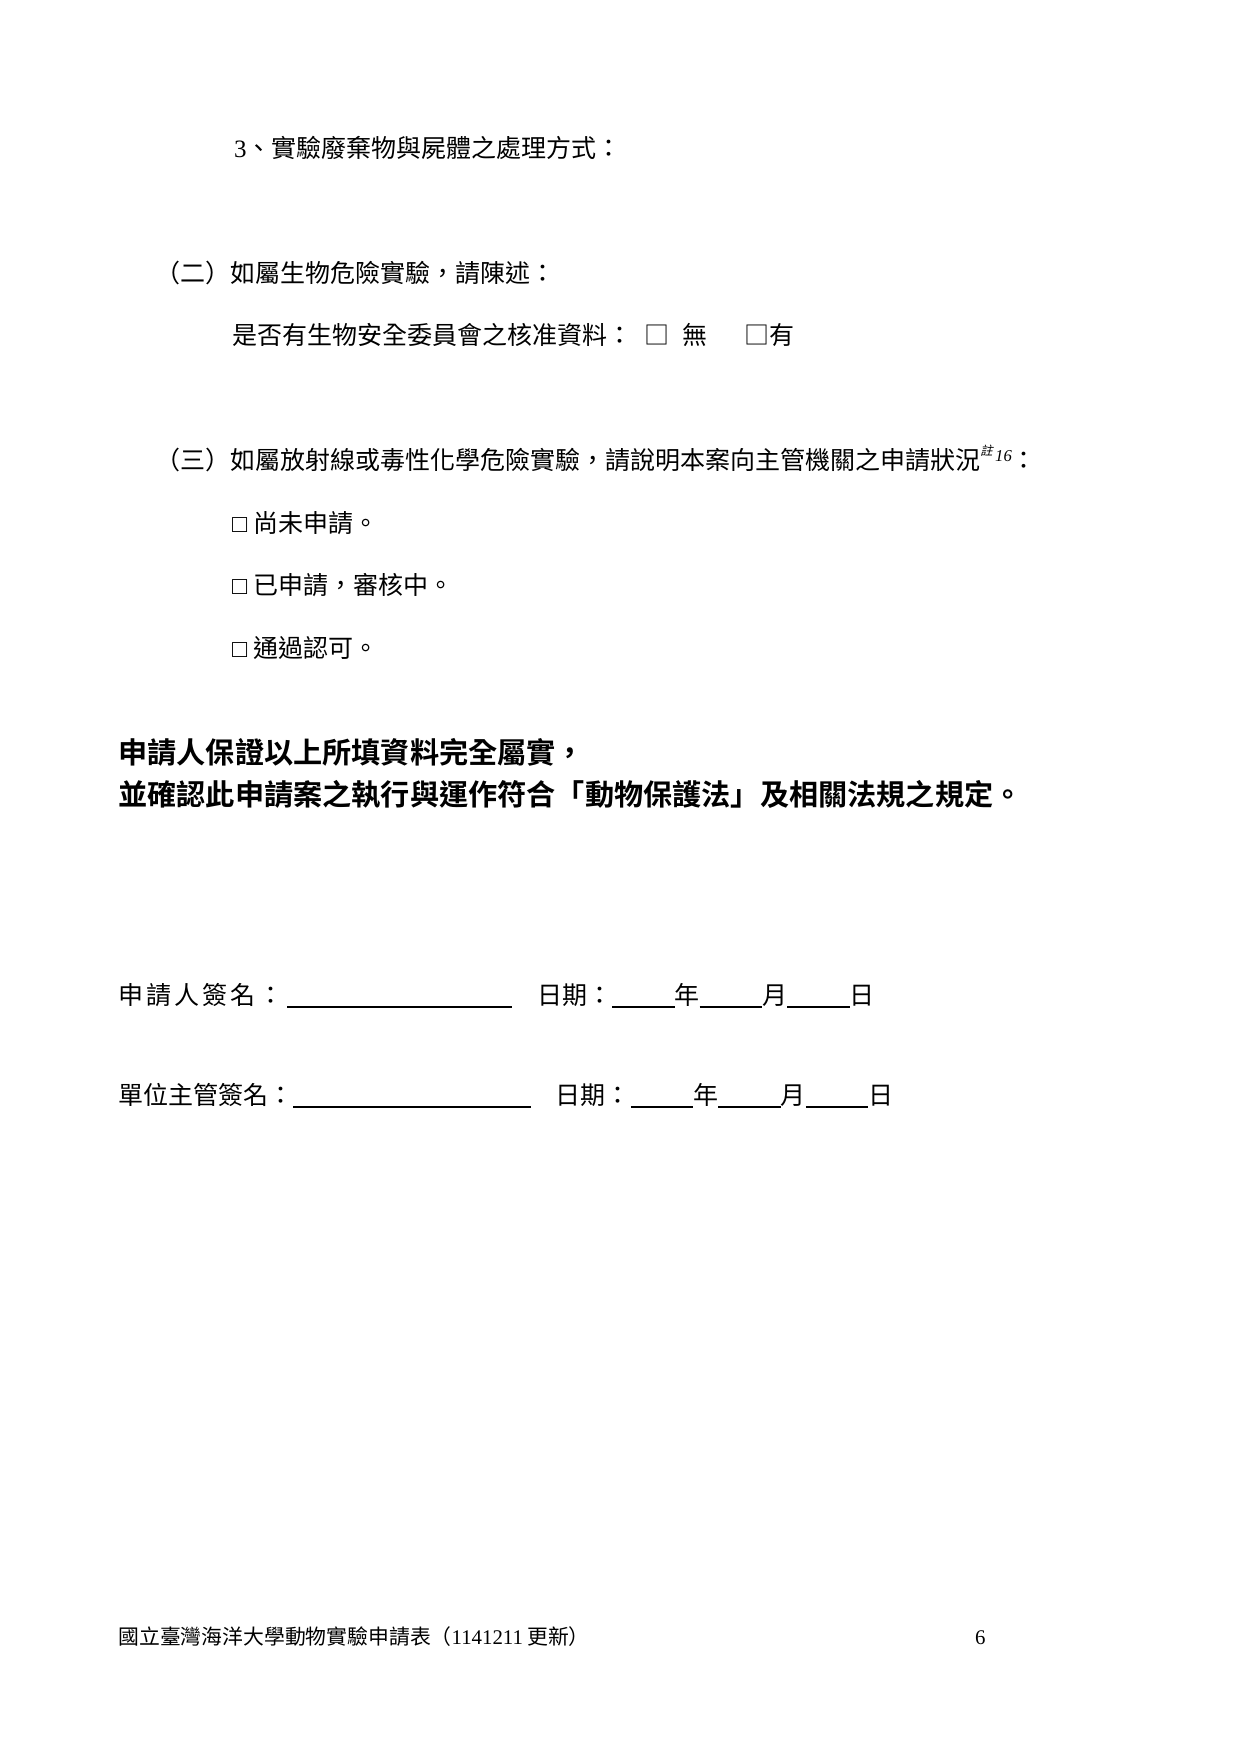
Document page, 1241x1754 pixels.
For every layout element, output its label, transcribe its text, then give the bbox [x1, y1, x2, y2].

text （二）如屬生物危險實驗，請陳述： [155, 229, 1122, 292]
text 是否有生物安全委員會之核准資料： □ 無 □有 [232, 292, 1119, 354]
text □ 通過認可。 [232, 604, 1119, 667]
text 並確認此申請案之執行與運作符合「動物保護法」及相關法規之規定。 [118, 772, 1122, 814]
text □ 已申請，審核中。 [232, 542, 1119, 604]
text 3、實驗廢棄物與屍體之處理方式： [234, 104, 1119, 167]
text 單位主管簽名： 日期： 年 月 日 [118, 1052, 1122, 1114]
text （三）如屬放射線或毒性化學危險實驗，請說明本案向主管機關之申請狀況註16： [155, 417, 1122, 479]
text 申請人保證以上所填資料完全屬實， [118, 729, 1122, 772]
text □ 尚未申請。 [232, 479, 1119, 542]
text 申請人簽名： 日期： 年 月 日 [118, 952, 1122, 1014]
